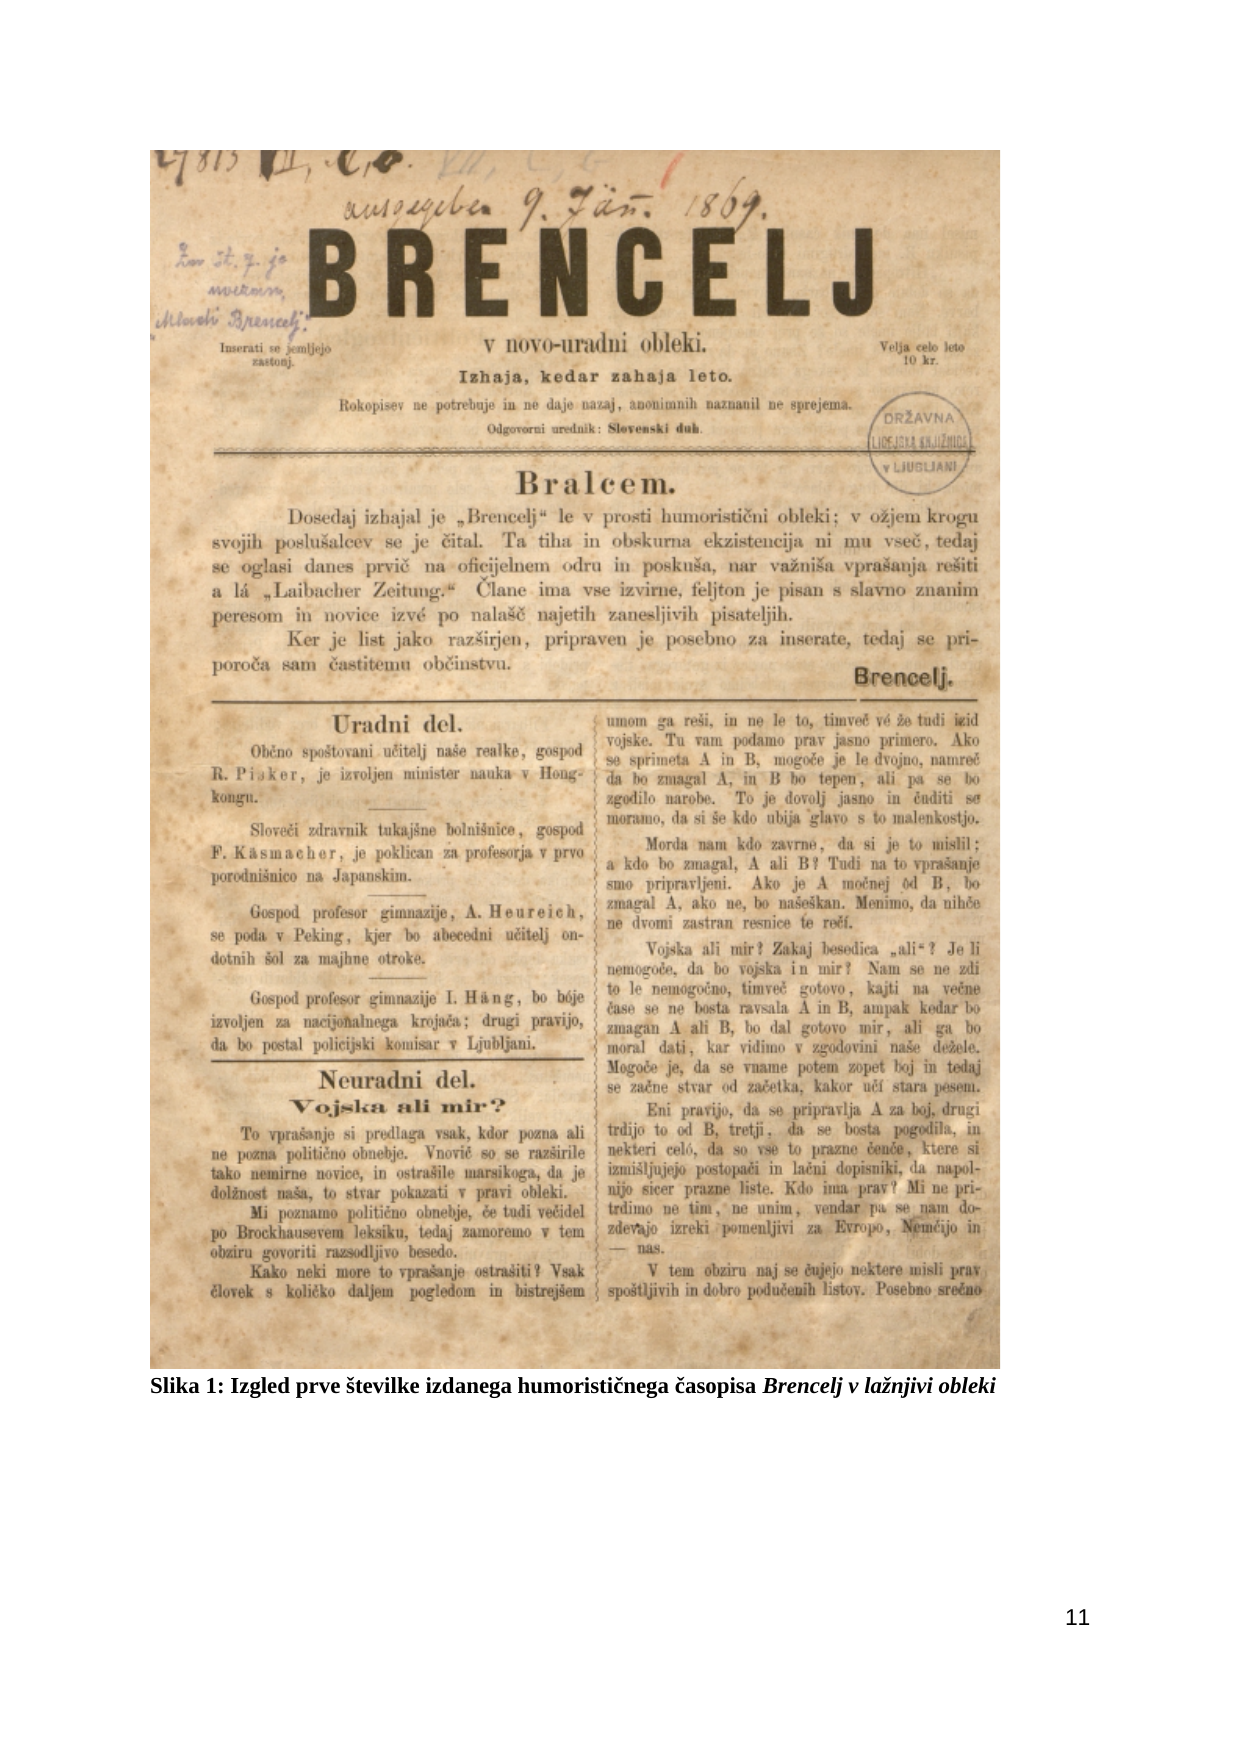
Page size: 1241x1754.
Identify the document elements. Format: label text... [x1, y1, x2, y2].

text Slika 1: Izgled prve številke izdanega humorističnega časopisa Brencelj v lažnjivi obleki [150, 1373, 1090, 1399]
